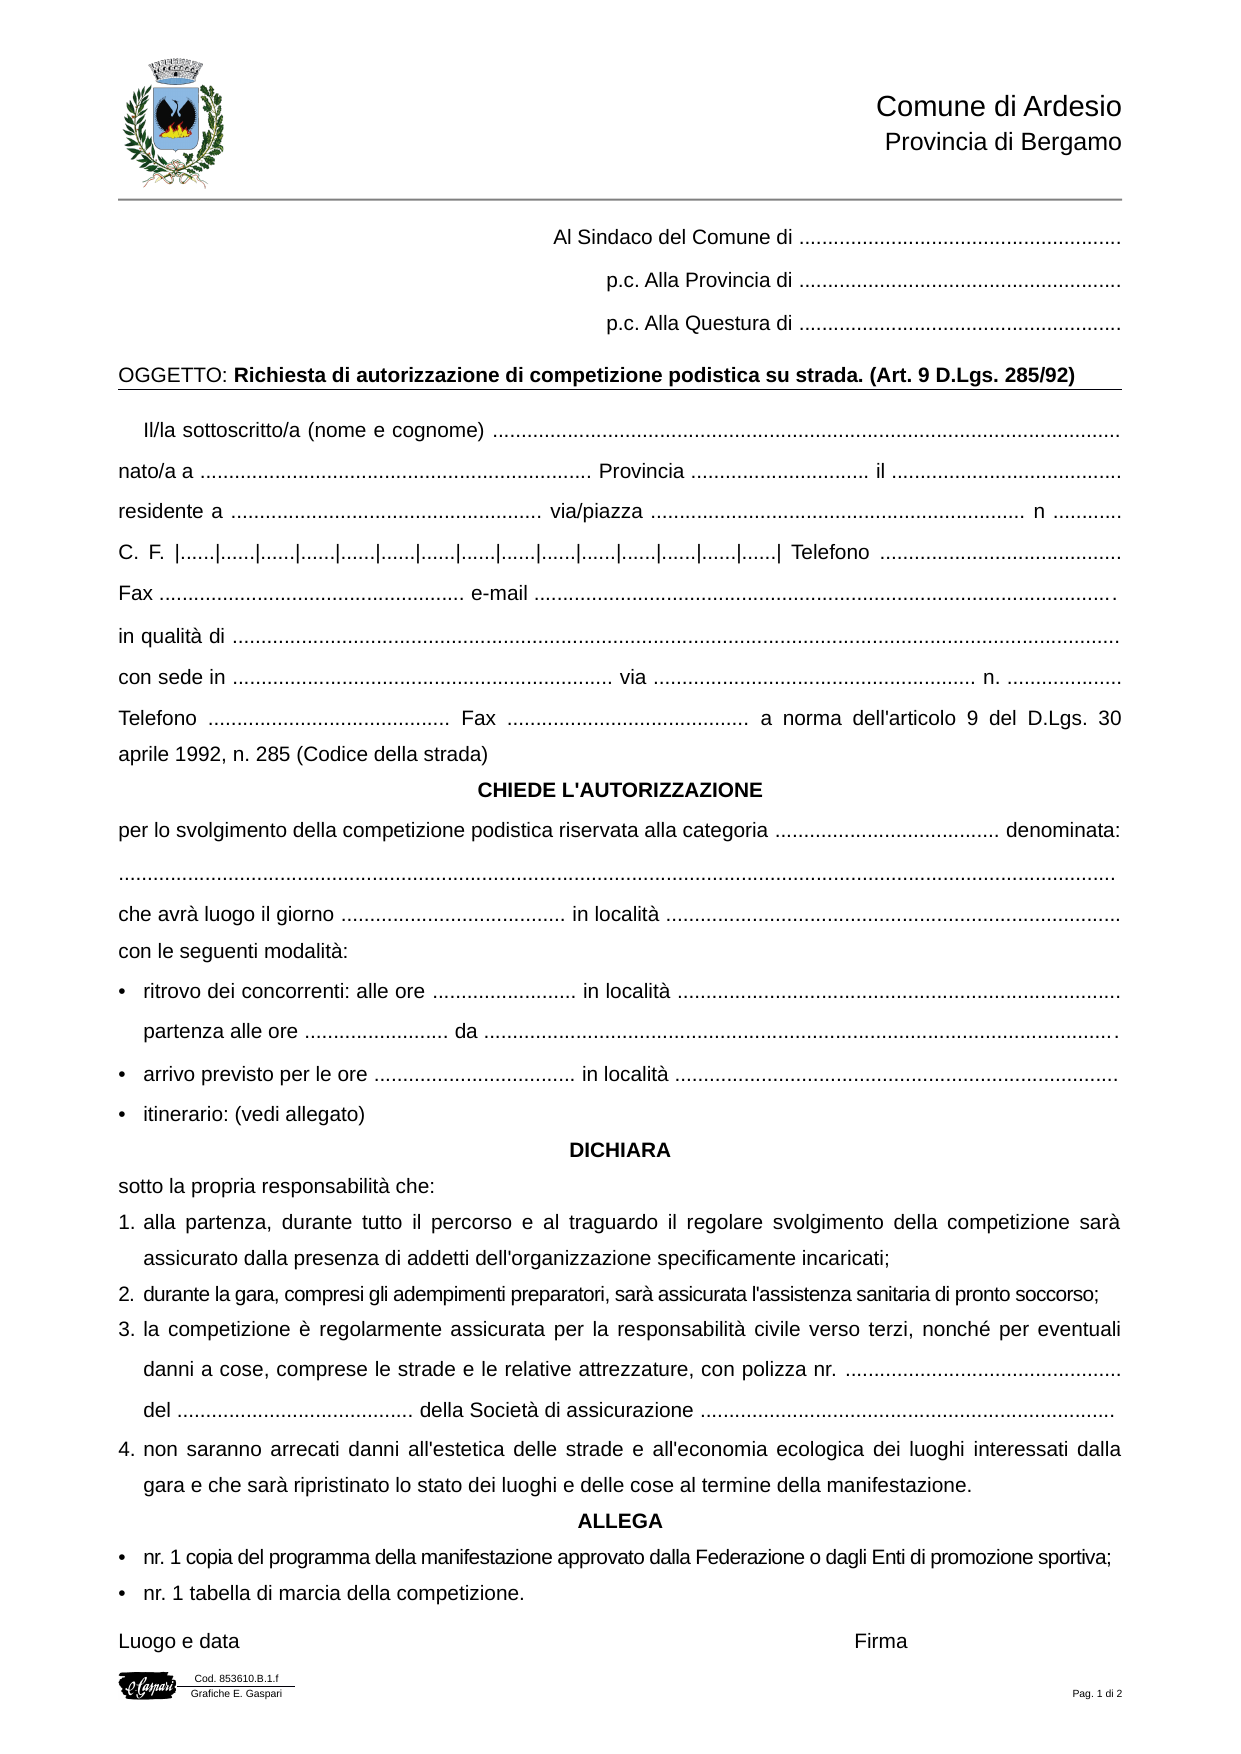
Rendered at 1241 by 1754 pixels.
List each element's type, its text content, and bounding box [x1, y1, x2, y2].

picture [122, 58, 224, 189]
text • arrivo previsto per le ore ................................... in località ............................................................................. [118, 1058, 1122, 1087]
text Provincia di Bergamo [224, 127, 1122, 156]
text p.c. Alla Questura di ........................................................ [546, 307, 1122, 336]
text • ritrovo dei concorrenti: alle ore ......................... in località ............................................................................. partenza alle ore ......................... da .............................................................................................................. [118, 975, 1122, 1044]
text • nr. 1 tabella di marcia della competizione. [118, 1581, 1122, 1605]
text Comune di Ardesio [224, 89, 1122, 122]
text 4. non saranno arrecati danni all'estetica delle strade e all'economia ecologica dei luoghi interessati dalla gara e che sarà ripristinato lo stato dei luoghi e delle cose al termine della manifestazione. [118, 1437, 1122, 1497]
text per lo svolgimento della competizione podistica riservata alla categoria ....................................... denominata: [118, 814, 1122, 843]
text sotto la propria responsabilità che: [118, 1173, 1122, 1197]
picture [118, 1671, 177, 1700]
text Luogo e data Firma [118, 1629, 1122, 1653]
text in qualità di .......................................................................................................................................................... con sede in .................................................................. via ........................................................ n. .................... Telefono .......................................... Fax .......................................... a norma dell'articolo 9 del D.Lgs. 30 aprile 1992, n. 285 (Codice della strada) [118, 620, 1122, 766]
text Al Sindaco del Comune di ........................................................ [546, 221, 1122, 250]
text • nr. 1 copia del programma della manifestazione approvato dalla Federazione o dagli Enti di promozione sportiva; [118, 1545, 1122, 1569]
text OGGETTO: Richiesta di autorizzazione di competizione podistica su strada. (Art. 9 D.Lgs. 285/92) [118, 363, 1122, 389]
text CHIEDE L'AUTORIZZAZIONE [118, 778, 1122, 802]
text 1. alla partenza, durante tutto il percorso e al traguardo il regolare svolgimento della competizione sarà assicurato dalla presenza di addetti dell'organizzazione specificamente incaricati; [118, 1209, 1122, 1269]
text DICHIARA [118, 1138, 1122, 1162]
text 2. durante la gara, compresi gli adempimenti preparatori, sarà assicurata l'assistenza sanitaria di pronto soccorso; [118, 1281, 1122, 1305]
text 3. la competizione è regolarmente assicurata per la responsabilità civile verso terzi, nonché per eventuali danni a cose, comprese le strade e le relative attrezzature, con polizza nr. ................................................ del ......................................... della Società di assicurazione ........................................................................ [118, 1317, 1122, 1423]
text p.c. Alla Provincia di ........................................................ [546, 264, 1122, 293]
text • itinerario: (vedi allegato) [118, 1102, 1122, 1126]
text ALLEGA [118, 1509, 1122, 1533]
text ............................................................................................................................................................................. che avrà luogo il giorno ....................................... in località ............................................................................... con le seguenti modalità: [118, 857, 1122, 963]
text Il/la sottoscritto/a (nome e cognome) ............................................................................................................. nato/a a .................................................................... Provincia ............................... il ........................................ residente a ...................................................... via/piazza ................................................................. n ............ C. F. |......|......|......|......|......|......|......|......|......|......|......|......|......|......|......| Telefono .......................................... Fax ..................................................... e-mail ..................................................................................................... [118, 414, 1122, 606]
